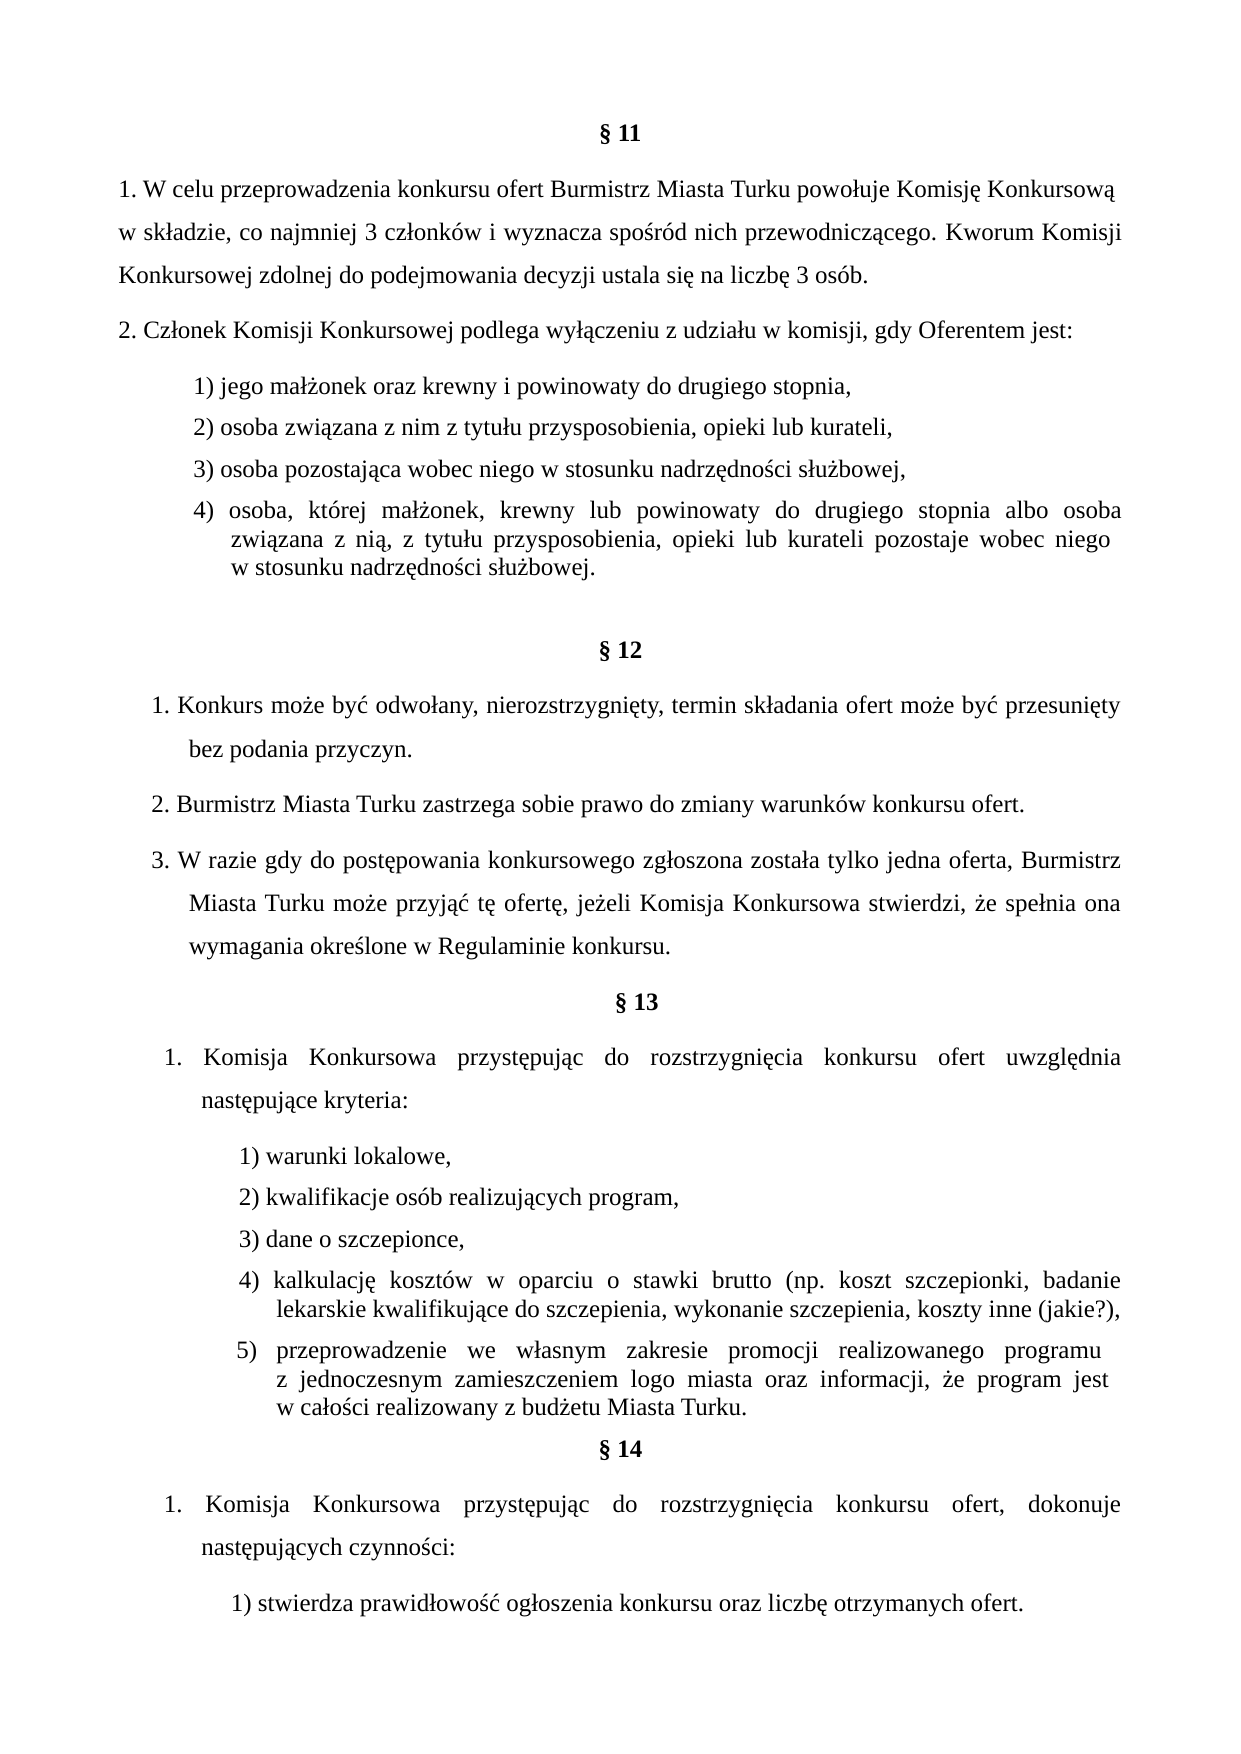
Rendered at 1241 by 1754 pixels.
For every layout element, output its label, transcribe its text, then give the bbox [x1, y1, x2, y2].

text 4) kalkulację kosztów w oparciu o stawki brutto (np. koszt szczepionki, badanie lekarskie kwalifikujące do szczepienia, wykonanie szczepienia, koszty inne (jakie?), [238, 1265, 1122, 1322]
text 2. Członek Komisji Konkursowej podlega wyłączeniu z udziału w komisji, gdy Oferentem jest: [118, 316, 1122, 344]
text 1) jego małżonek oraz krewny i powinowaty do drugiego stopnia, [193, 371, 1122, 400]
text 3) dane o szczepionce, [238, 1224, 1122, 1252]
text 1. Komisja Konkursowa przystępując do rozstrzygnięcia konkursu ofert, dokonuje następujących czynności: [163, 1489, 1122, 1561]
text § 11 [118, 118, 1122, 147]
text 2) osoba związana z nim z tytułu przysposobienia, opieki lub kurateli, [193, 412, 1122, 441]
text § 12 [118, 635, 1122, 664]
text 1. Komisja Konkursowa przystępując do rozstrzygnięcia konkursu ofert uwzględnia następujące kryteria: [163, 1042, 1122, 1114]
text 1) stwierdza prawidłowość ogłoszenia konkursu oraz liczbę otrzymanych ofert. [231, 1588, 1122, 1617]
text 1) warunki lokalowe, [238, 1141, 1122, 1170]
text 4) osoba, której małżonek, krewny lub powinowaty do drugiego stopnia albo osoba związana z nią, z tytułu przysposobienia, opieki lub kurateli pozostaje wobec niego w stosunku nadrzędności służbowej. [193, 495, 1122, 581]
text § 14 [118, 1434, 1122, 1462]
text 3) osoba pozostająca wobec niego w stosunku nadrzędności służbowej, [193, 454, 1122, 482]
text 3. W razie gdy do postępowania konkursowego zgłoszona została tylko jedna oferta, Burmistrz Miasta Turku może przyjąć tę ofertę, jeżeli Komisja Konkursowa stwierdzi, że spełnia ona wymagania określone w Regulaminie konkursu. [151, 845, 1122, 960]
text 2) kwalifikacje osób realizujących program, [238, 1182, 1122, 1211]
text 1. Konkurs może być odwołany, nierozstrzygnięty, termin składania ofert może być przesunięty bez podania przyczyn. [151, 691, 1122, 762]
list przeprowadzenie we własnym zakresie promocji realizowanego programu z jednoczesnym zamieszczeniem logo miasta oraz informacji, że program jest w całości realizowany z budżetu Miasta Turku. [236, 1335, 1122, 1421]
text § 13 [151, 987, 1122, 1016]
text 1. W celu przeprowadzenia konkursu ofert Burmistrz Miasta Turku powołuje Komisję Konkursową w składzie, co najmniej 3 członków i wyznacza spośród nich przewodniczącego. Kworum Komisji Konkursowej zdolnej do podejmowania decyzji ustala się na liczbę 3 osób. [118, 174, 1122, 289]
text 2. Burmistrz Miasta Turku zastrzega sobie prawo do zmiany warunków konkursu ofert. [151, 789, 1122, 818]
